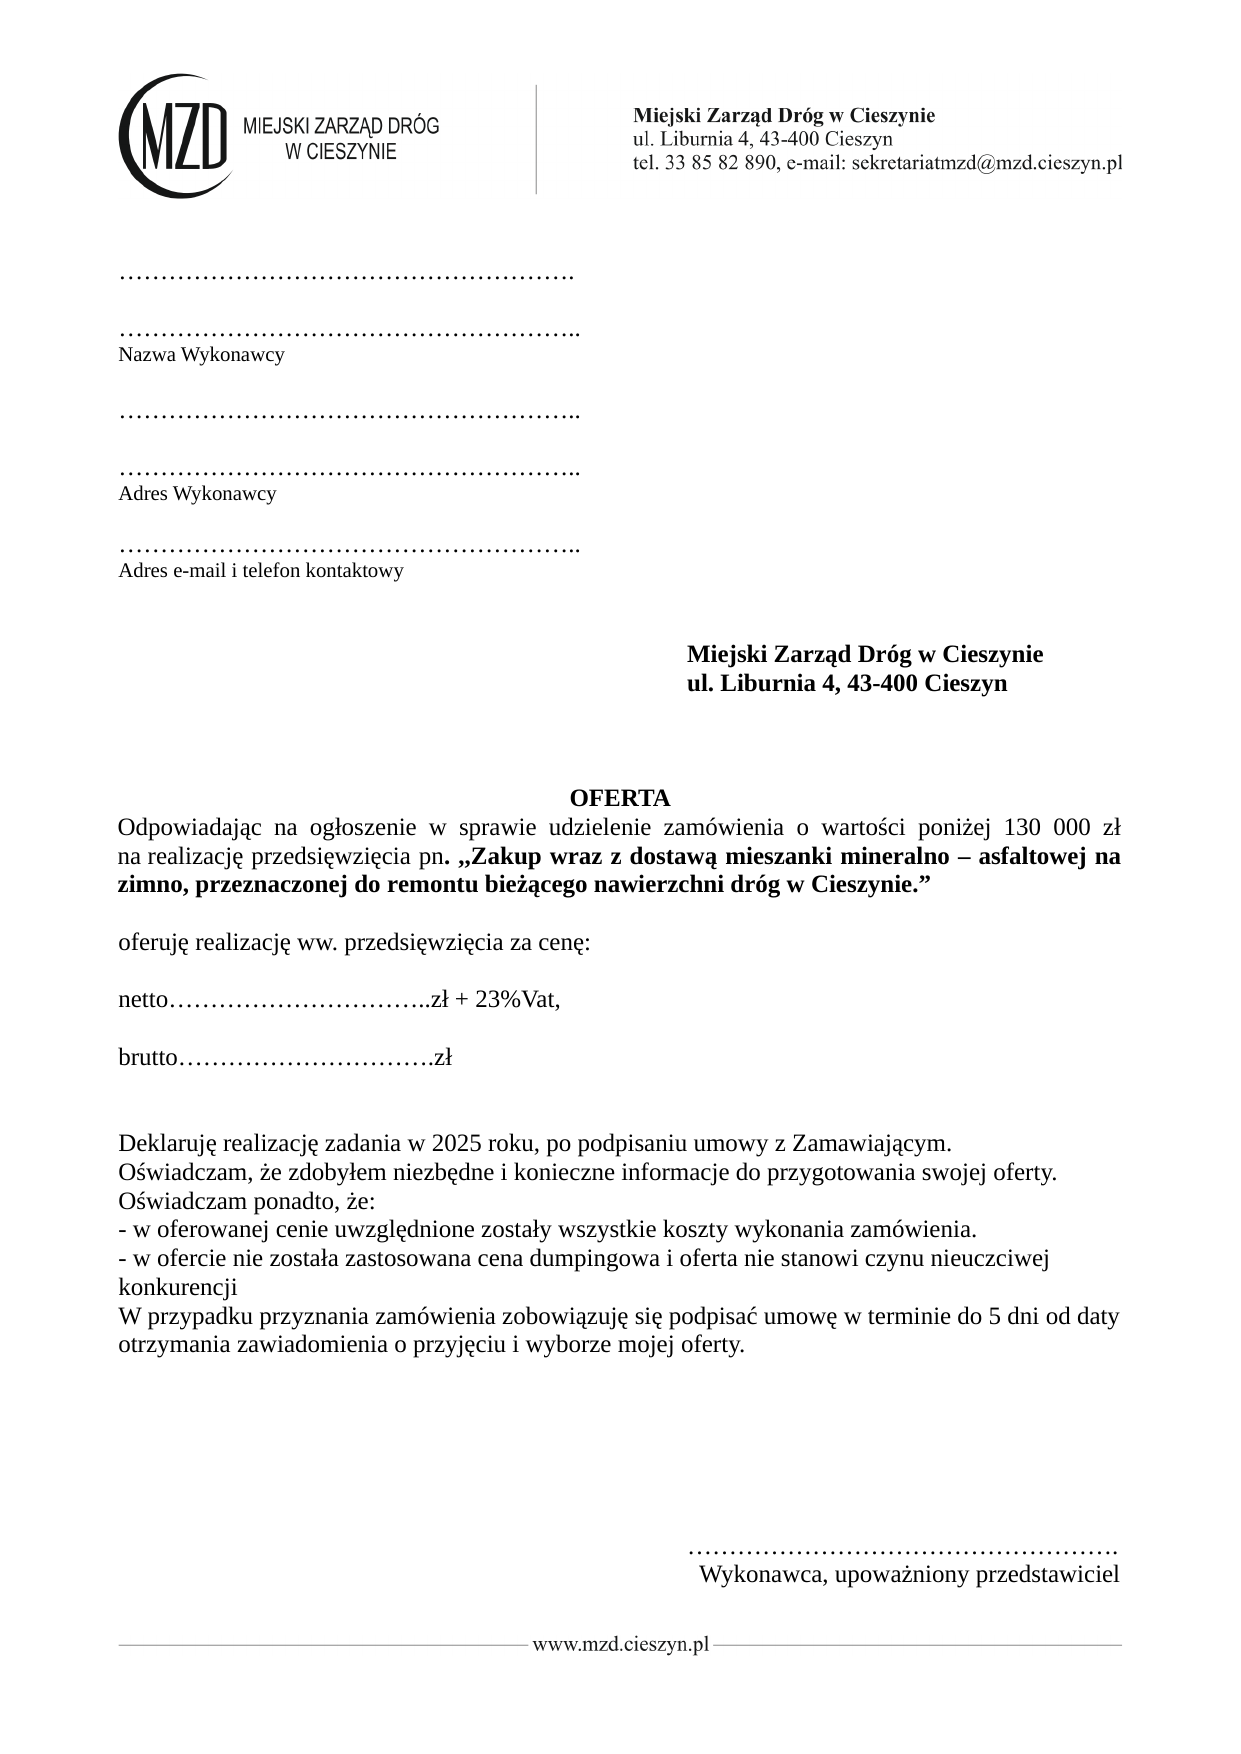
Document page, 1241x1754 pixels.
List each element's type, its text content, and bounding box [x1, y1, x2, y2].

text ……………………………………………….. [118, 313, 1122, 342]
text Oświadczam ponadto, że: [118, 1186, 1122, 1214]
text ……………………………………………. [118, 1531, 1122, 1559]
text Adres Wykonawcy [118, 481, 1122, 505]
picture [118, 73, 1123, 199]
text - w ofercie nie została zastosowana cena dumpingowa i oferta nie stanowi czynu nieuczciwej konkurencji [118, 1243, 1122, 1301]
text W przypadku przyznania zamówienia zobowiązuję się podpisać umowę w terminie do 5 dni od daty otrzymania zawiadomienia o przyjęciu i wyborze mojej oferty. [118, 1301, 1122, 1358]
text ………………………………………………. [118, 256, 1122, 284]
text brutto………………………….zł [118, 1042, 1122, 1071]
text Adres e-mail i telefon kontaktowy [118, 558, 1122, 582]
text Odpowiadając na ogłoszenie w sprawie udzielenie zamówienia o wartości poniżej 130 000 zł na realizację przedsięwzięcia pn. ,,Zakup wraz z dostawą mieszanki mineralno – asfaltowej na zimno, przeznaczonej do remontu bieżącego nawierzchni dróg w Cieszynie.” [117, 812, 1122, 898]
text ul. Liburnia 4, 43-400 Cieszyn [118, 668, 1122, 697]
text Wykonawca, upoważniony przedstawiciel [118, 1559, 1122, 1588]
picture [118, 1635, 1123, 1656]
text oferuję realizację ww. przedsięwzięcia za cenę: [118, 927, 1122, 956]
text OFERTA [118, 783, 1122, 812]
text netto…………………………..zł + 23%Vat, [118, 984, 1122, 1013]
text ……………………………………………….. [118, 395, 1122, 423]
text ……………………………………………….. [118, 452, 1122, 481]
text Oświadczam, że zdobyłem niezbędne i konieczne informacje do przygotowania swojej oferty. [118, 1157, 1122, 1186]
text Miejski Zarząd Dróg w Cieszynie [118, 639, 1122, 668]
text Deklaruję realizację zadania w 2025 roku, po podpisaniu umowy z Zamawiającym. [118, 1128, 1122, 1157]
text Nazwa Wykonawcy [118, 342, 1122, 366]
text - w oferowanej cenie uwzględnione zostały wszystkie koszty wykonania zamówienia. [118, 1214, 1122, 1243]
text ……………………………………………….. [118, 529, 1122, 558]
